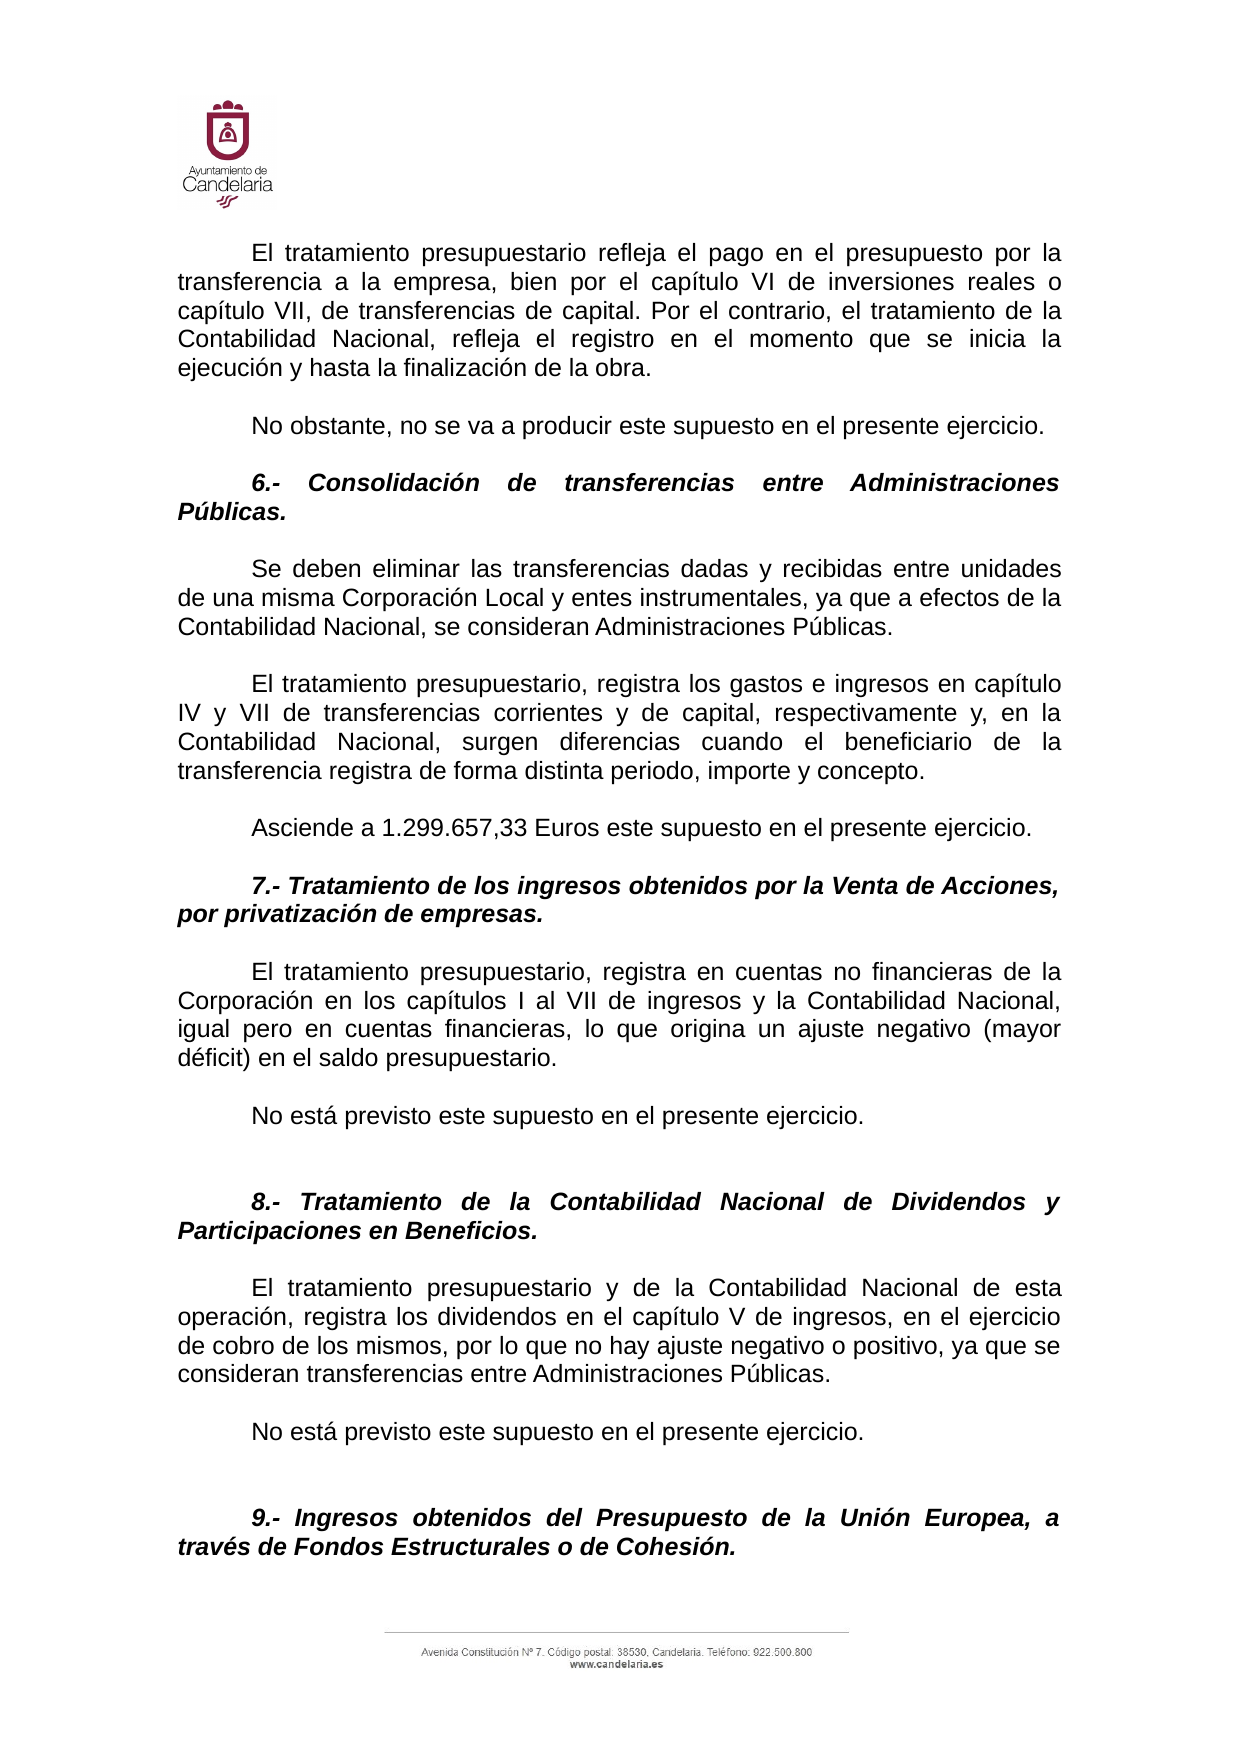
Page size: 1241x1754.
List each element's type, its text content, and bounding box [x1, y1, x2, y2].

text Asciende a 1.299.657,33 Euros este supuesto en el presente ejercicio. [177, 813, 1063, 842]
text El tratamiento presupuestario y de la Contabilidad Nacional de esta operación, registra los dividendos en el capítulo V de ingresos, en el ejercicio de cobro de los mismos, por lo que no hay ajuste negativo o positivo, ya que se consideran transferencias entre Administraciones Públicas. [177, 1273, 1063, 1388]
text El tratamiento presupuestario refleja el pago en el presupuesto por la transferencia a la empresa, bien por el capítulo VI de inversiones reales o capítulo VII, de transferencias de capital. Por el contrario, el tratamiento de la Contabilidad Nacional, refleja el registro en el momento que se inicia la ejecución y hasta la finalización de la obra. [177, 238, 1063, 382]
text El tratamiento presupuestario, registra en cuentas no financieras de la Corporación en los capítulos I al VII de ingresos y la Contabilidad Nacional, igual pero en cuentas financieras, lo que origina un ajuste negativo (mayor déficit) en el saldo presupuestario. [177, 957, 1063, 1072]
text No obstante, no se va a producir este supuesto en el presente ejercicio. [177, 411, 1063, 439]
text No está previsto este supuesto en el presente ejercicio. [177, 1101, 1063, 1129]
text 8.- Tratamiento de la Contabilidad Nacional de Dividendos y Participaciones en Beneficios. [177, 1187, 1063, 1244]
text No está previsto este supuesto en el presente ejercicio. [177, 1417, 1063, 1446]
text 9.- Ingresos obtenidos del Presupuesto de la Unión Europea, a través de Fondos Estructurales o de Cohesión. [177, 1503, 1063, 1561]
text 6.- Consolidación de transferencias entre Administraciones Públicas. [177, 468, 1063, 526]
text Se deben eliminar las transferencias dadas y recibidas entre unidades de una misma Corporación Local y entes instrumentales, ya que a efectos de la Contabilidad Nacional, se consideran Administraciones Públicas. [177, 554, 1063, 641]
text 7.- Tratamiento de los ingresos obtenidos por la Venta de Acciones, por privatización de empresas. [177, 871, 1063, 928]
text El tratamiento presupuestario, registra los gastos e ingresos en capítulo IV y VII de transferencias corrientes y de capital, respectivamente y, en la Contabilidad Nacional, surgen diferencias cuando el beneficiario de la transferencia registra de forma distinta periodo, importe y concepto. [177, 669, 1063, 784]
